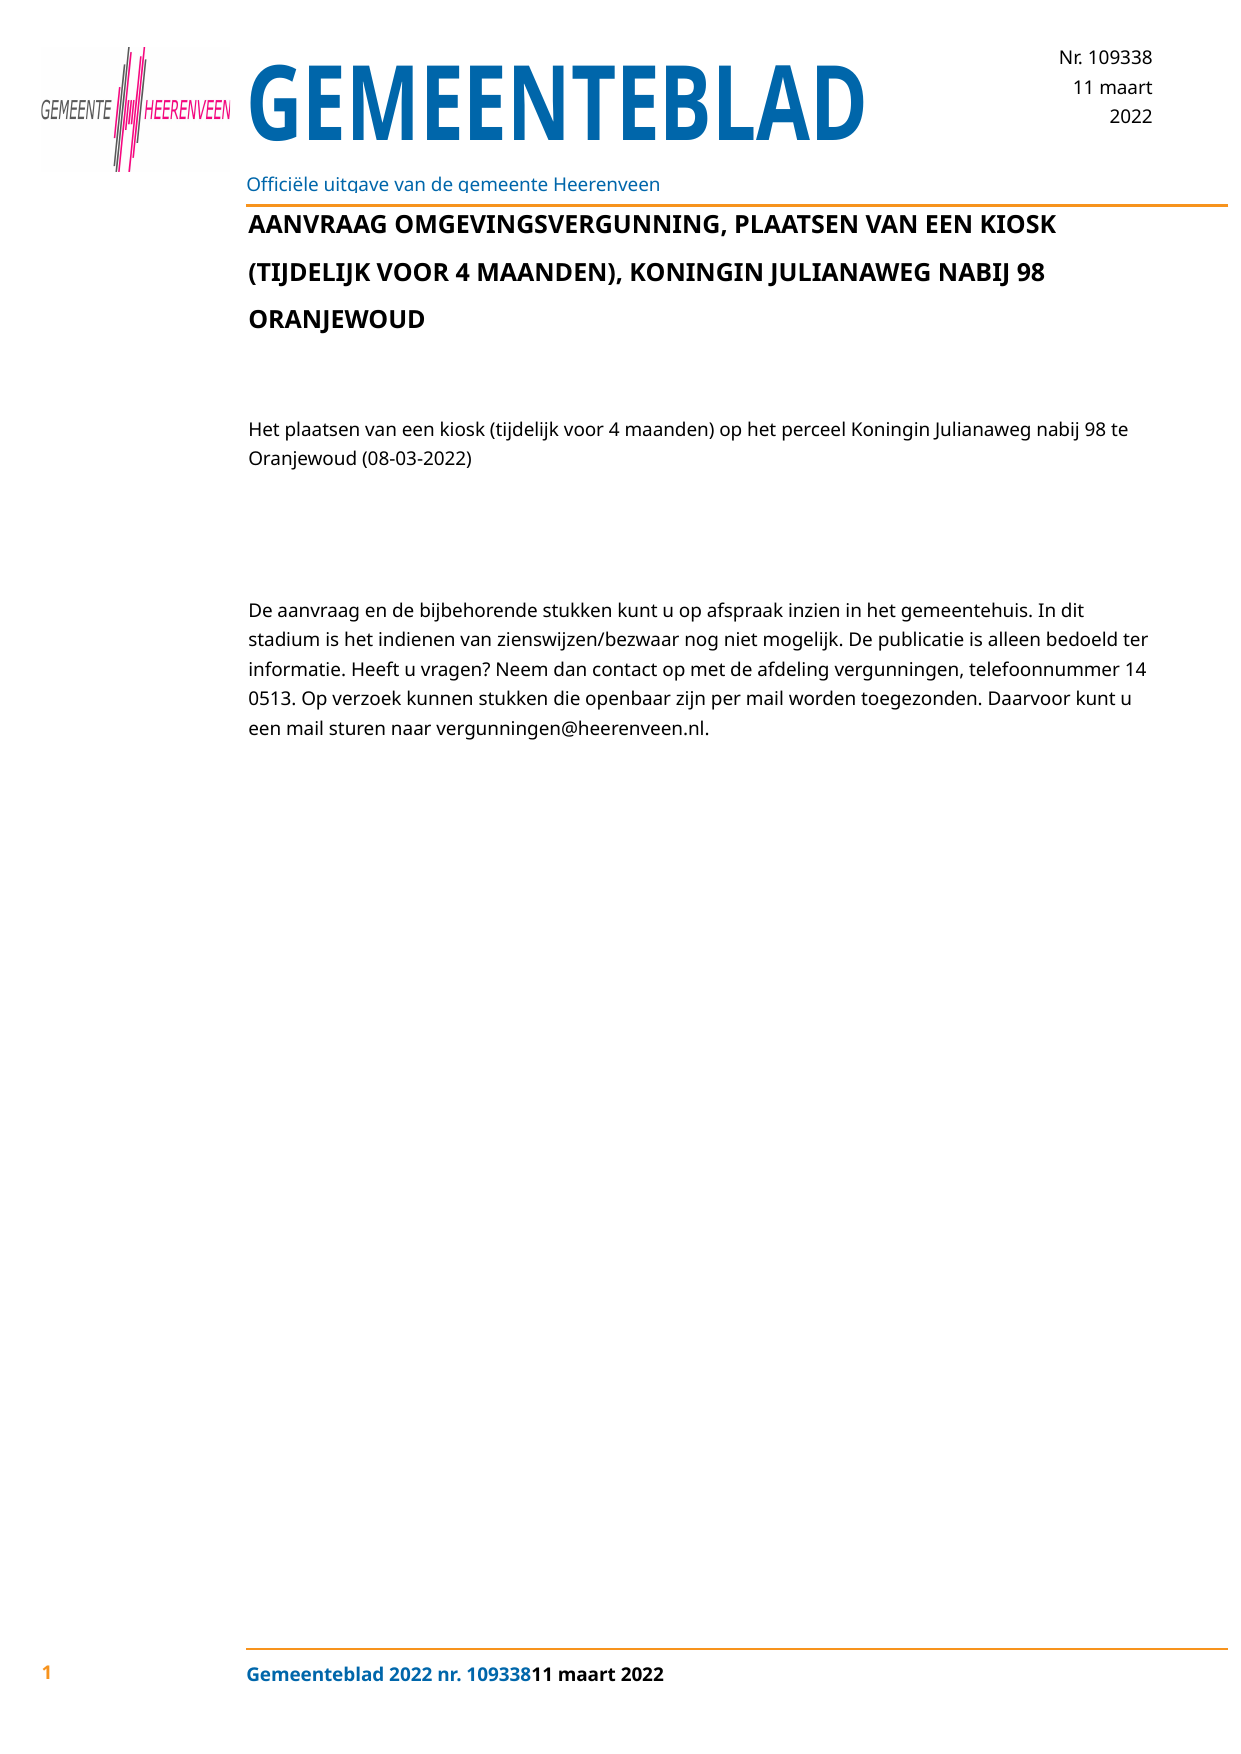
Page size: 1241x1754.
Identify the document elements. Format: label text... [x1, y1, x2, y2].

text De aanvraag en de bijbehorende stukken kunt u op afspraak inzien in het gemeentehuis. In dit stadium is het indienen van zienswijzen/bezwaar nog niet mogelijk. De publicatie is alleen bedoeld ter informatie. Heeft u vragen? Neem dan contact op met de afdeling vergunningen, telefoonnummer 14 0513. Op verzoek kunnen stukken die openbaar zijn per mail worden toegezonden. Daarvoor kunt u een mail sturen naar vergunningen@heerenveen.nl. [248, 597, 1152, 741]
text AANVRAAG OMGEVINGSVERGUNNING, PLAATSEN VAN EEN KIOSK (TIJDELIJK VOOR 4 MAANDEN), KONINGIN JULIANAWEG NABIJ 98 ORANJEWOUD [248, 207, 1152, 336]
picture [41, 47, 231, 172]
text Het plaatsen van een kiosk (tijdelijk voor 4 maanden) op het perceel Koningin Julianaweg nabij 98 te Oranjewoud (08-03-2022) [248, 416, 1152, 471]
